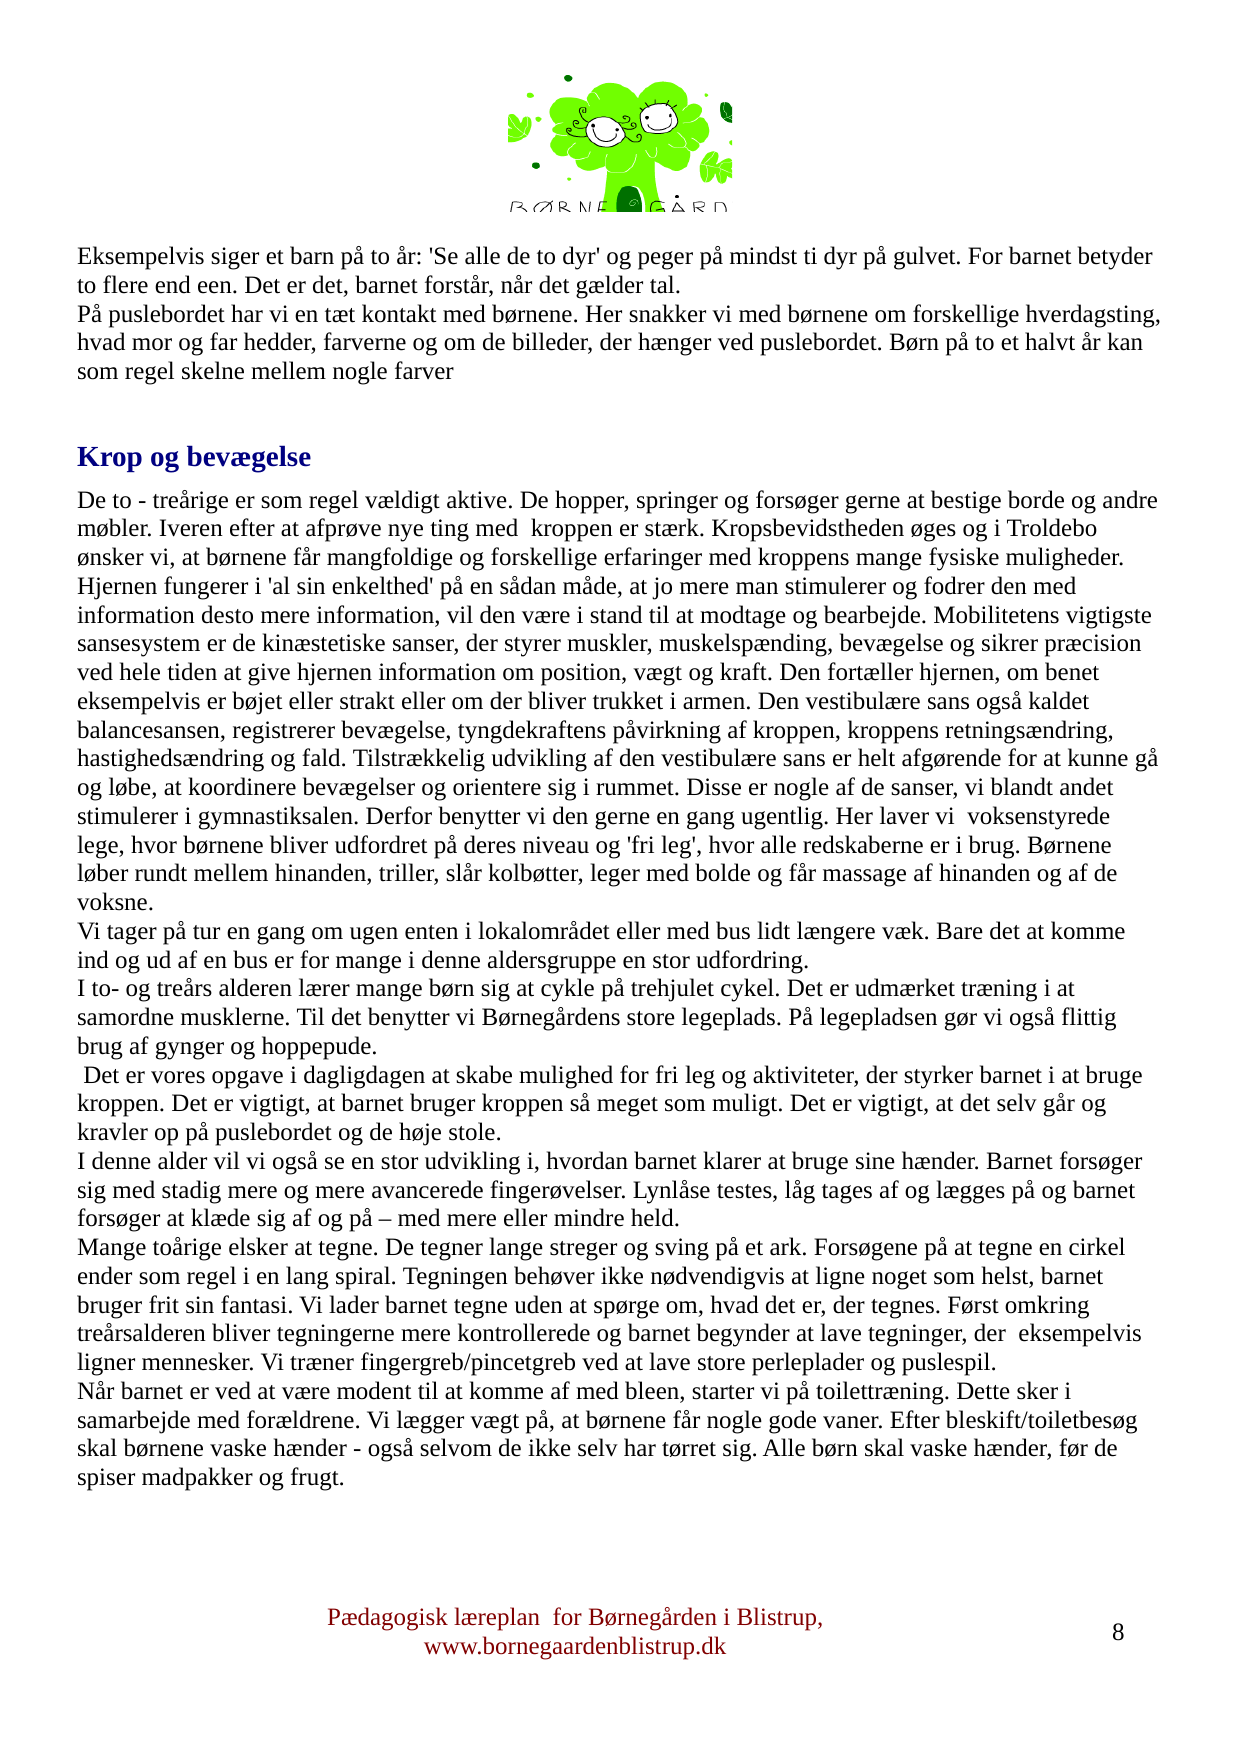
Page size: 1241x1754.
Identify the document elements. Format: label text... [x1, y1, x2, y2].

text Eksempelvis siger et barn på to år: 'Se alle de to dyr' og peger på mindst ti dyr på gulvet. For barnet betyder to flere end een. Det er det, barnet forstår, når det gælder tal. [77, 241, 1163, 299]
text Det er vores opgave i dagligdagen at skabe mulighed for fri leg og aktiviteter, der styrker barnet i at bruge kroppen. Det er vigtigt, at barnet bruger kroppen så meget som muligt. Det er vigtigt, at det selv går og kravler op på puslebordet og de høje stole. [77, 1060, 1163, 1146]
text Hjernen fungerer i 'al sin enkelthed' på en sådan måde, at jo mere man stimulerer og fodrer den med information desto mere information, vil den være i stand til at modtage og bearbejde. Mobilitetens vigtigste sansesystem er de kinæstetiske sanser, der styrer muskler, muskelspænding, bevægelse og sikrer præcision ved hele tiden at give hjernen information om position, vægt og kraft. Den fortæller hjernen, om benet eksempelvis er bøjet eller strakt eller om der bliver trukket i armen. Den vestibulære sans også kaldet balancesansen, registrerer bevægelse, tyngdekraftens påvirkning af kroppen, kroppens retningsændring, hastighedsændring og fald. Tilstrækkelig udvikling af den vestibulære sans er helt afgørende for at kunne gå og løbe, at koordinere bevægelser og orientere sig i rummet. Disse er nogle af de sanser, vi blandt andet stimulerer i gymnastiksalen. Derfor benytter vi den gerne en gang ugentlig. Her laver vi voksenstyrede lege, hvor børnene bliver udfordret på deres niveau og 'fri leg', hvor alle redskaberne er i brug. Børnene løber rundt mellem hinanden, triller, slår kolbøtter, leger med bolde og får massage af hinanden og af de voksne. [77, 571, 1163, 916]
text Vi tager på tur en gang om ugen enten i lokalområdet eller med bus lidt længere væk. Bare det at komme ind og ud af en bus er for mange i denne aldersgruppe en stor udfordring. [77, 916, 1163, 973]
text I to- og treårs alderen lærer mange børn sig at cykle på trehjulet cykel. Det er udmærket træning i at samordne musklerne. Til det benytter vi Børnegårdens store legeplads. På legepladsen gør vi også flittig brug af gynger og hoppepude. [77, 973, 1163, 1060]
text På puslebordet har vi en tæt kontakt med børnene. Her snakker vi med børnene om forskellige hverdagsting, hvad mor og far hedder, farverne og om de billeder, der hænger ved puslebordet. Børn på to et halvt år kan som regel skelne mellem nogle farver [77, 299, 1163, 385]
text treårsalderen bliver tegningerne mere kontrollerede og barnet begynder at lave tegninger, der eksempelvis ligner mennesker. Vi træner fingergreb/pincetgreb ved at lave store perleplader og puslespil. Når barnet er ved at være modent til at komme af med bleen, starter vi på toilettræning. Dette sker i samarbejde med forældrene. Vi lægger vægt på, at børnene får nogle gode vaner. Efter bleskift/toiletbesøg skal børnene vaske hænder - også selvom de ikke selv har tørret sig. Alle børn skal vaske hænder, før de spiser madpakker og frugt. [77, 1318, 1163, 1491]
text De to - treårige er som regel vældigt aktive. De hopper, springer og forsøger gerne at bestige borde og andre møbler. Iveren efter at afprøve nye ting med kroppen er stærk. Kropsbevidstheden øges og i Troldebo ønsker vi, at børnene får mangfoldige og forskellige erfaringer med kroppens mange fysiske muligheder. [77, 485, 1163, 571]
picture [508, 67, 733, 212]
text I denne alder vil vi også se en stor udvikling i, hvordan barnet klarer at bruge sine hænder. Barnet forsøger sig med stadig mere og mere avancerede fingerøvelser. Lynlåse testes, låg tages af og lægges på og barnet forsøger at klæde sig af og på – med mere eller mindre held. Mange toårige elsker at tegne. De tegner lange streger og sving på et ark. Forsøgene på at tegne en cirkel ender som regel i en lang spiral. Tegningen behøver ikke nødvendigvis at ligne noget som helst, barnet bruger frit sin fantasi. Vi lader barnet tegne uden at spørge om, hvad det er, der tegnes. Først omkring [77, 1146, 1163, 1318]
subtitle Krop og bevægelse [77, 439, 1163, 472]
